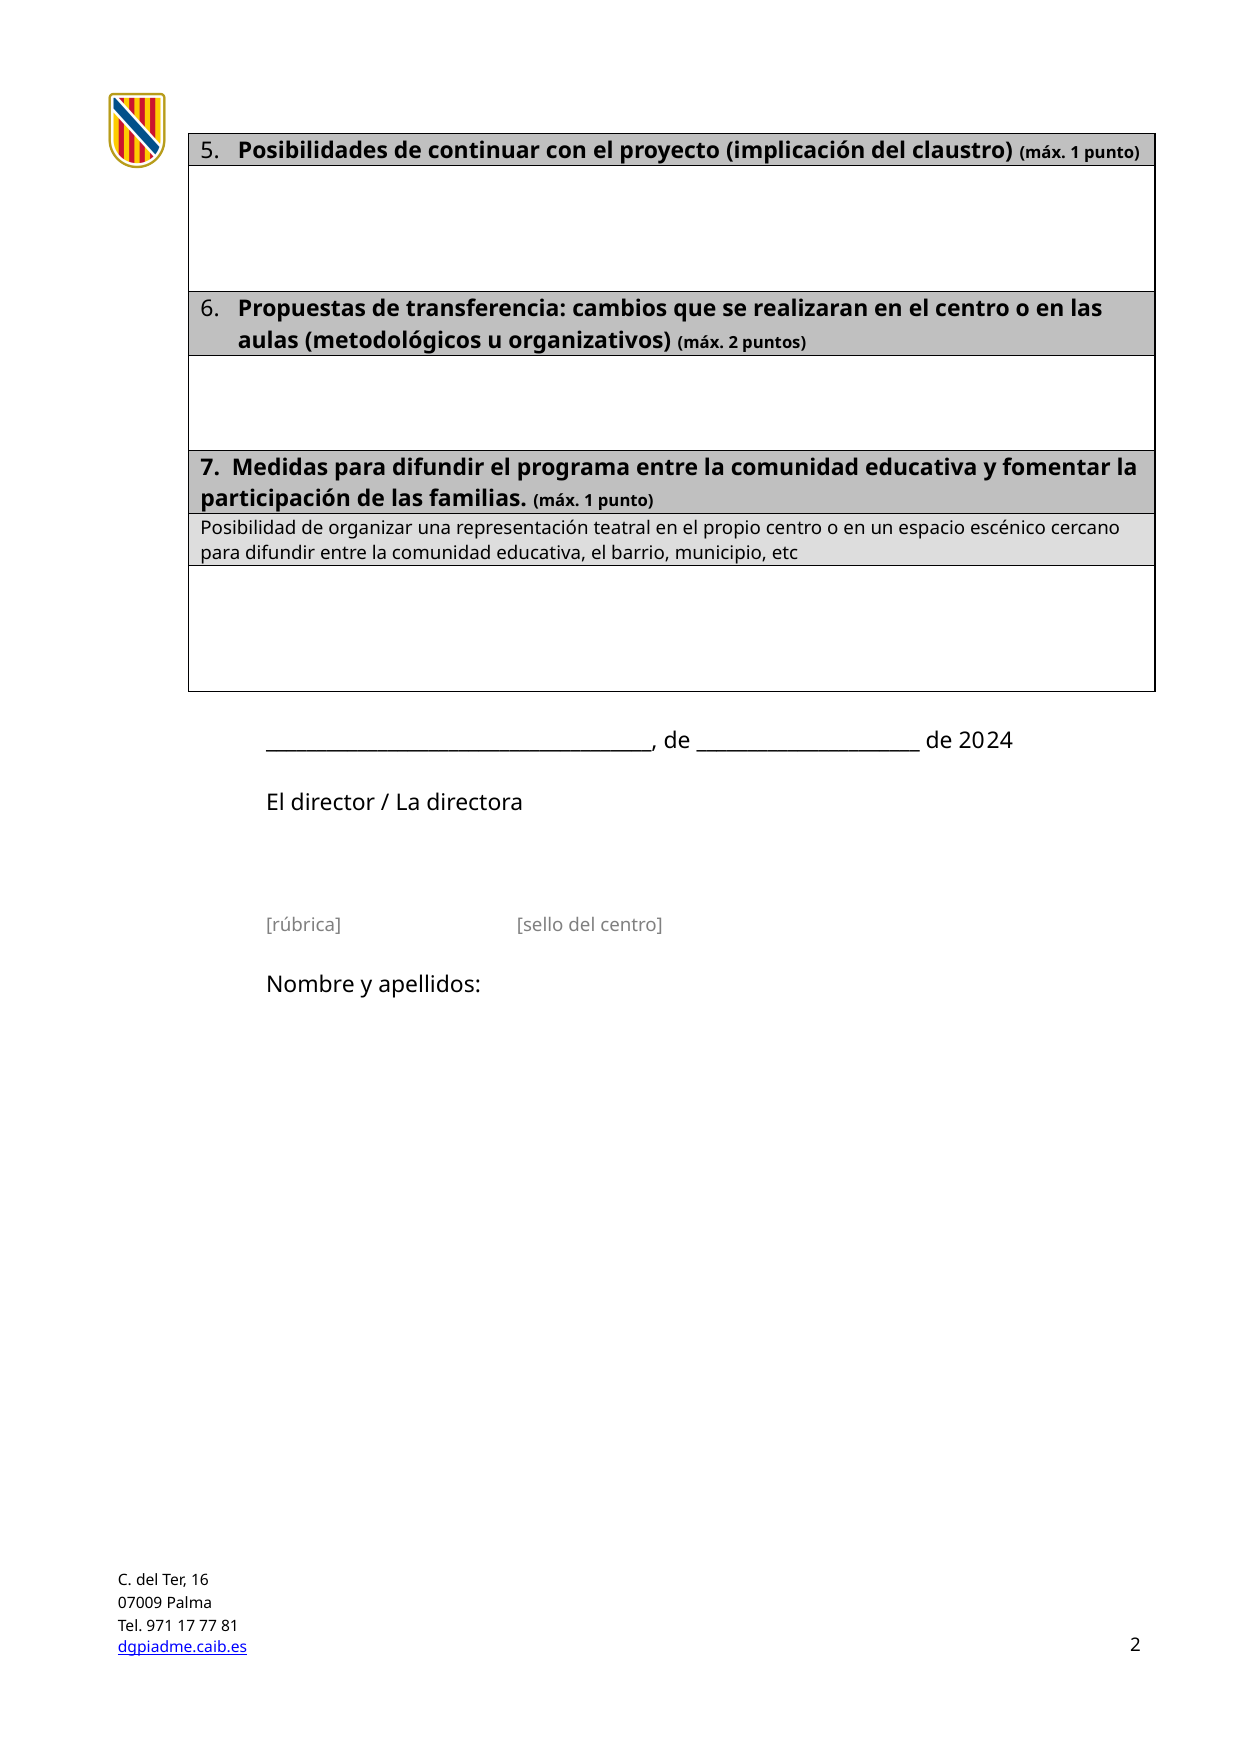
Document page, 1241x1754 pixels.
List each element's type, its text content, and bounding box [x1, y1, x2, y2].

table_cell [189, 356, 1154, 449]
text El director / La directora [266, 786, 1152, 817]
text [rúbrica] [sello del centro] [195, 911, 1152, 937]
table_cell Propuestas de transferencia: cambios que se realizaran en el centro o en las aulas (metodológicos u organizativos) (máx. 2 puntos) [189, 292, 1154, 355]
table_cell Posibilidades de continuar con el proyecto (implicación del claustro) (máx. 1 punto) [189, 134, 1154, 165]
table_cell [189, 166, 1154, 291]
text Nombre y apellidos: [266, 968, 1152, 999]
picture [90, 64, 184, 197]
table_cell Posibilidad de organizar una representación teatral en el propio centro o en un espacio escénico cercano para difundir entre la comunidad educativa, el barrio, municipio, etc [189, 514, 1154, 565]
text ______________________________________, de ______________________ de 2024 [195, 723, 1152, 755]
table_cell [189, 566, 1154, 691]
table_cell 7. Medidas para difundir el programa entre la comunidad educativa y fomentar la participación de las familias. (máx. 1 punto) [189, 451, 1154, 513]
